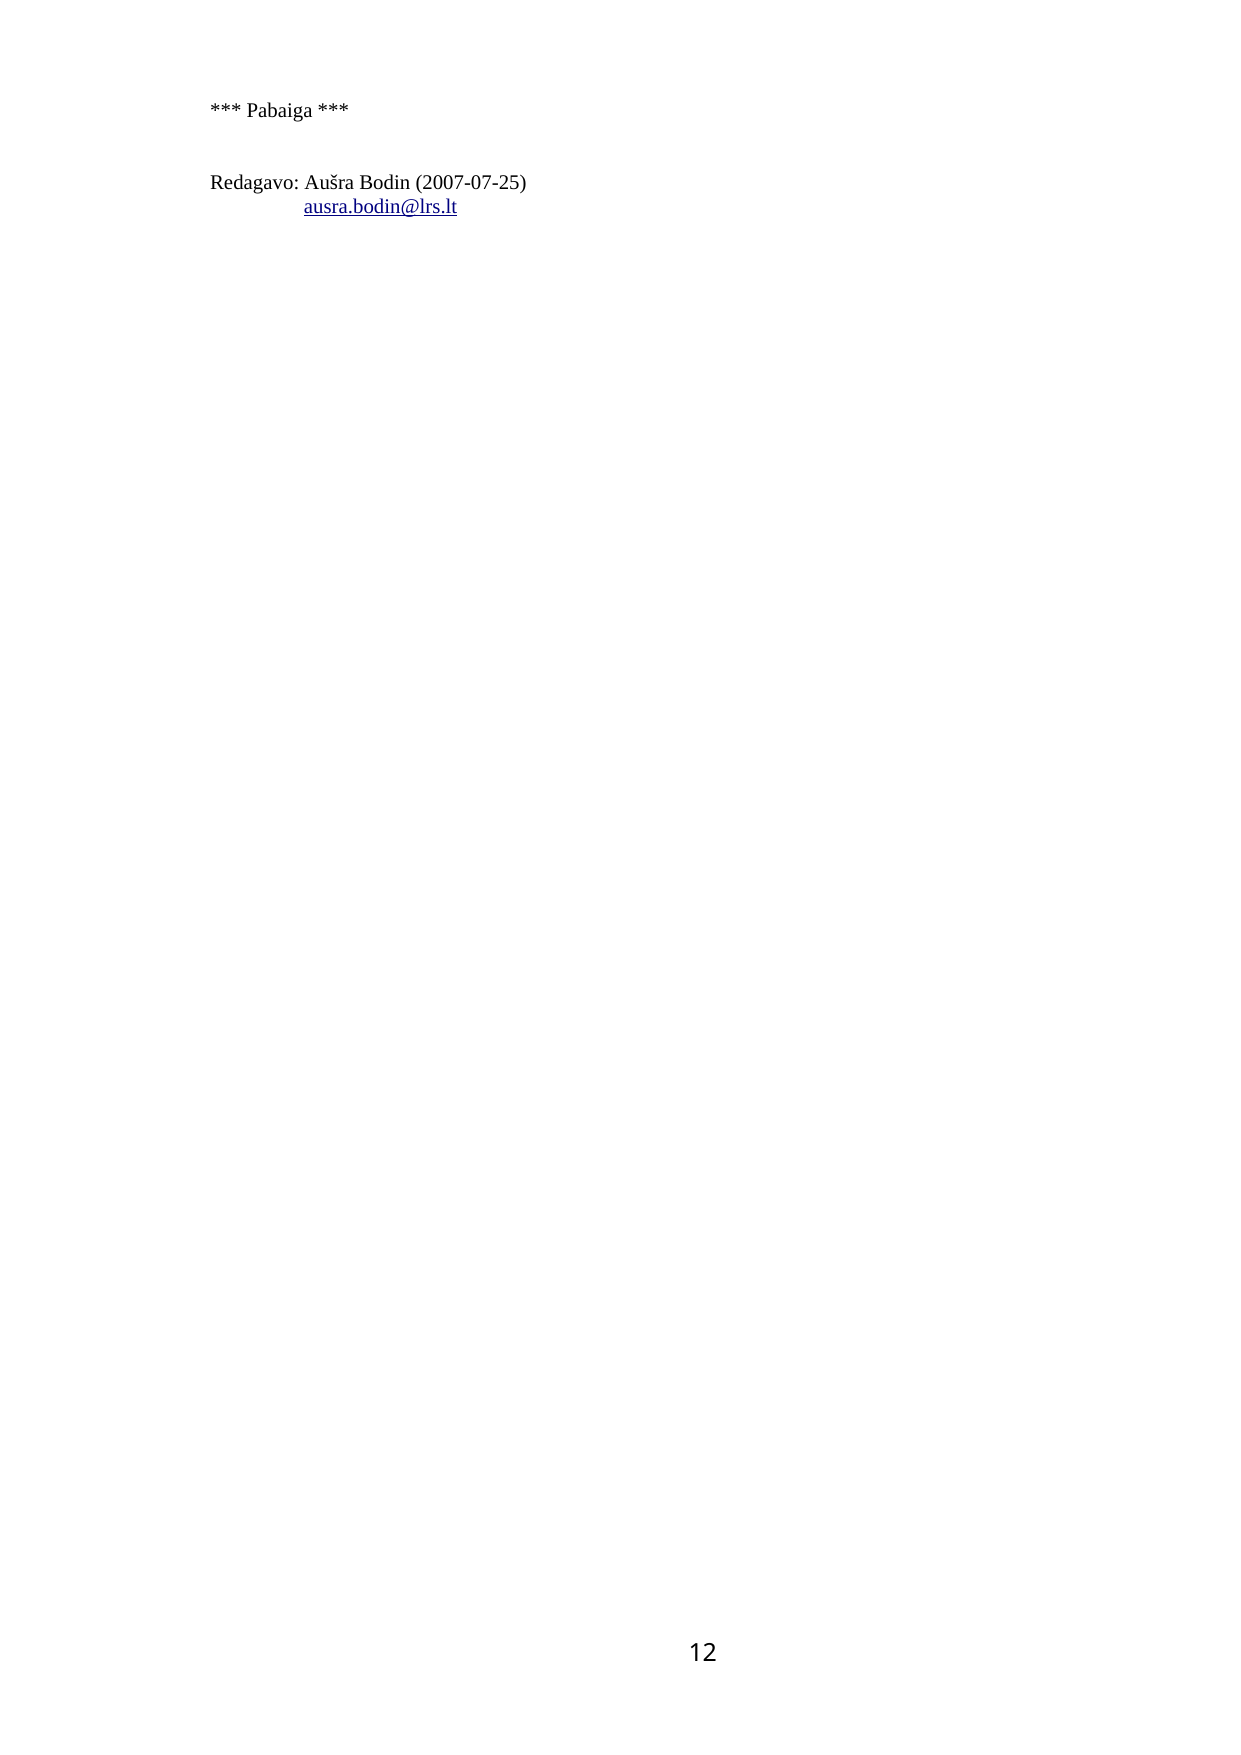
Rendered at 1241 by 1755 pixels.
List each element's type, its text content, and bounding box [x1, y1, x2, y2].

text *** Pabaiga *** [210, 98, 1120, 122]
text ausra.bodin@lrs.lt [210, 194, 1120, 218]
text Redagavo: Aušra Bodin (2007-07-25) [210, 170, 1120, 194]
